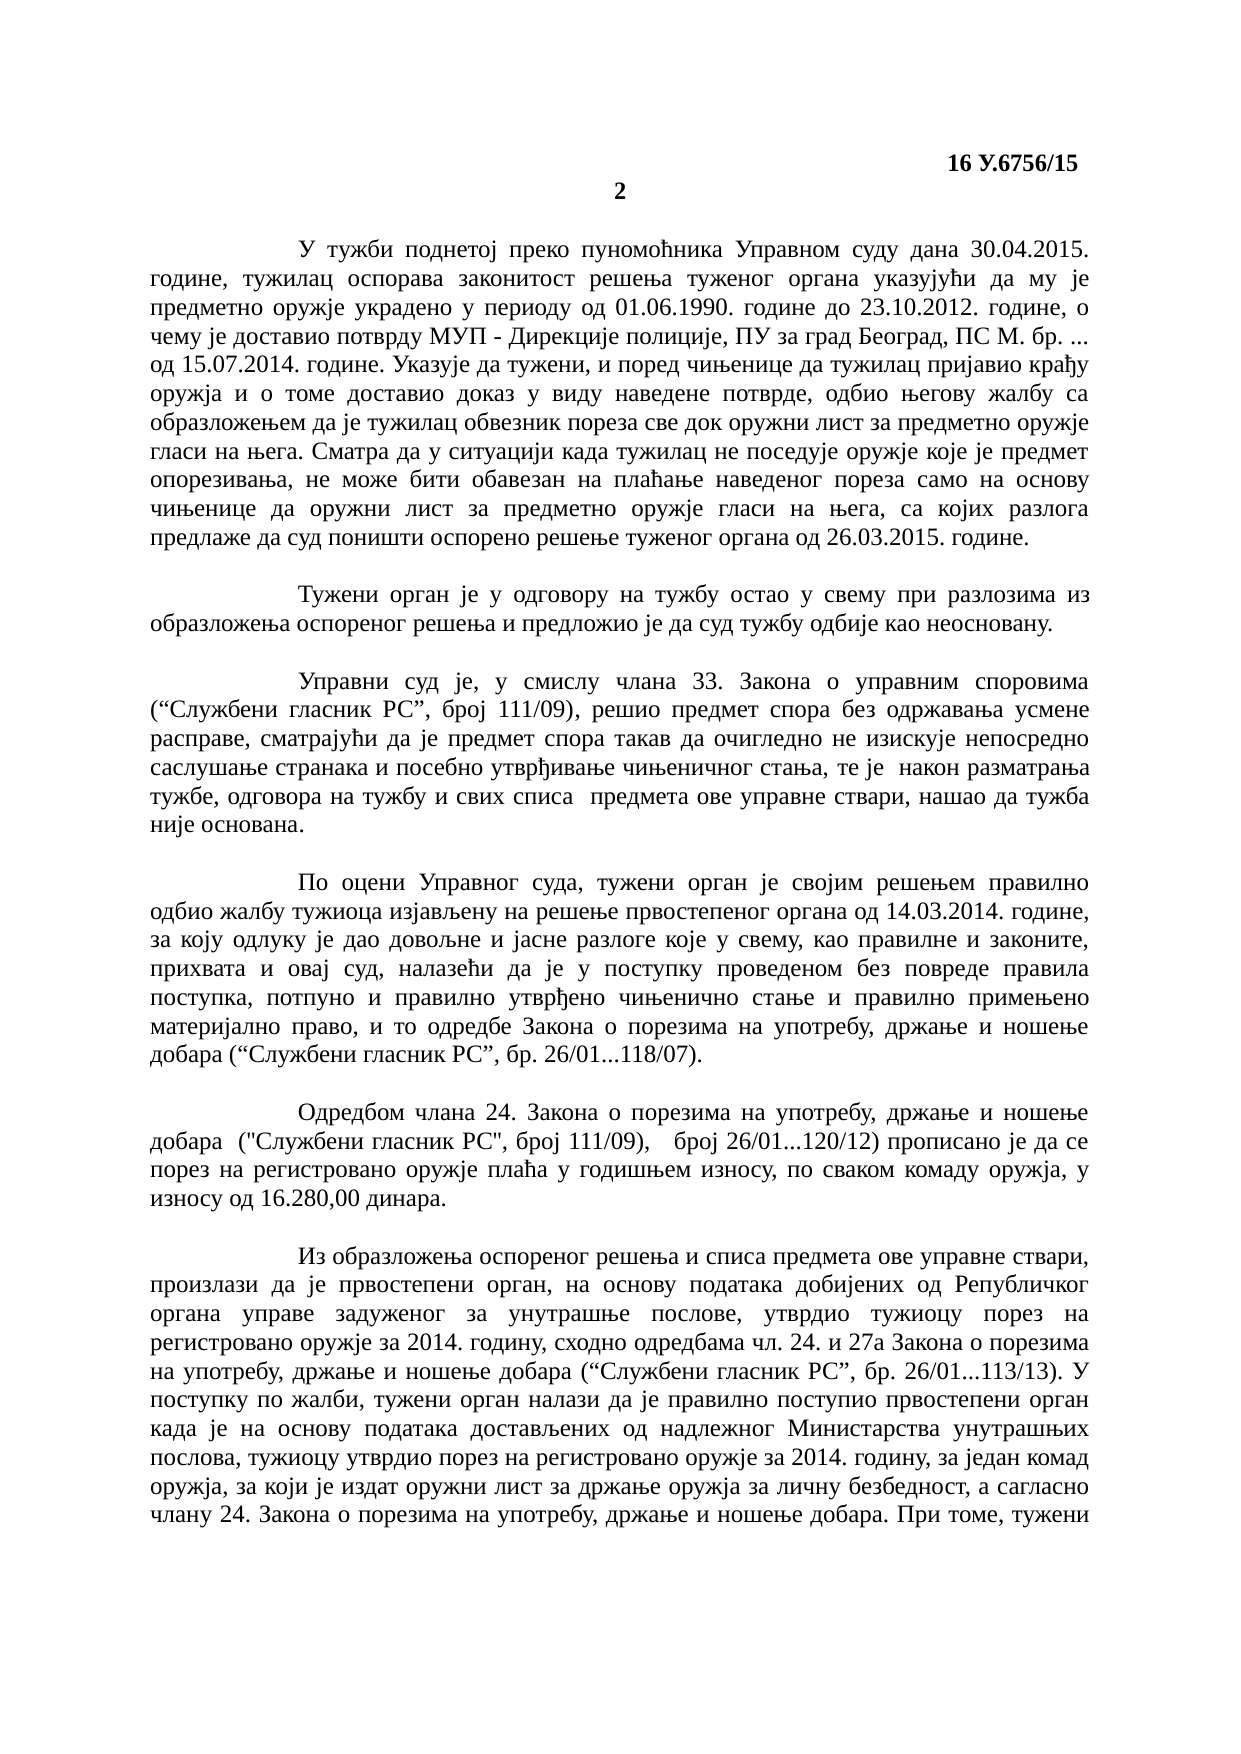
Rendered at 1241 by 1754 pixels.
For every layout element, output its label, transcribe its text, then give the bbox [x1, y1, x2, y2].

text У тужби поднетој преко пуномоћника Управном суду дана 30.04.2015. године, тужилац оспорава законитост решења туженог органа указујући да му је предметно оружје украдено у периоду од 01.06.1990. године до 23.10.2012. године, о чему је доставио потврду МУП - Дирекције полиције, ПУ за град Београд, ПС М. бр. ... од 15.07.2014. године. Указује да тужени, и поред чињенице да тужилац пријавио крађу оружја и о томе доставио доказ у виду наведене потврде, одбио његову жалбу са образложењем да је тужилац обвезник пореза све док оружни лист за предметно оружје гласи на њега. Сматра да у ситуацији када тужилац не поседује оружје које је предмет опорезивања, не може бити обавезан на плаћање наведеног пореза само на основу чињенице да оружни лист за предметно оружје гласи на њега, са којих разлога предлаже да суд поништи оспорено решење туженог органа од 26.03.2015. године. [150, 234, 1090, 551]
text Одредбом члана 24. Закона о порезима на употребу, држање и ношење добара (''Службени гласник РС'', број 111/09), број 26/01...120/12) прописано је да се порез на регистровано оружје плаћа у годишњем износу, по сваком комаду оружја, у износу од 16.280,00 динара. [150, 1097, 1090, 1212]
text По оцени Управног суда, тужени орган је својим решењем правилно одбио жалбу тужиоца изјављену на решење првостепеног органа од 14.03.2014. године, за коју одлуку је дао довољне и јасне разлоге које у свему, као правилне и законите, прихвата и овај суд, налазећи да је у поступку проведеном без повреде правила поступка, потпуно и правилно утврђено чињенично стање и правилно примењено материјално право, и то одредбе Закона о порезима на употребу, држање и ношење добара (“Службени гласник РС”, бр. 26/01...118/07). [150, 867, 1090, 1068]
text Из образложења оспореног решења и списа предмета ове управне ствари, произлази да је првостепени орган, на основу података добијених од Републичког органа управе задуженог за унутрашње послове, утврдио тужиоцу порез на регистровано оружје за 2014. годину, сходно одредбама чл. 24. и 27а Закона о порезима на употребу, држање и ношење добара (“Службени гласник РС”, бр. 26/01...113/13). У поступку по жалби, тужени орган налази да је правилно поступио првостепени орган када је на основу података достављених од надлежног Министарства унутрашњих послова, тужиоцу утврдио порез на регистровано оружје за 2014. годину, за један комад оружја, за који је издат оружни лист за држање оружја за личну безбедност, а сагласно члану 24. Закона о порезима на употребу, држање и ношење добара. При томе, тужени [150, 1241, 1090, 1528]
text Управни суд је, у смислу члана 33. Закона о управним споровима (“Службени гласник РС”, број 111/09), решио предмет спора без одржавања усмене расправе, сматрајући да је предмет спора такав да очигледно не изискује непосредно саслушање странака и посебно утврђивање чињеничног стања, те је након разматрања тужбе, одговора на тужбу и свих списа предмета ове управне ствари, нашао да тужба није основана. [150, 666, 1090, 838]
text Тужени орган је у одговору на тужбу остао у свему при разлозима из образложења оспореног решења и предложио је да суд тужбу одбије као неосновану. [150, 579, 1090, 637]
